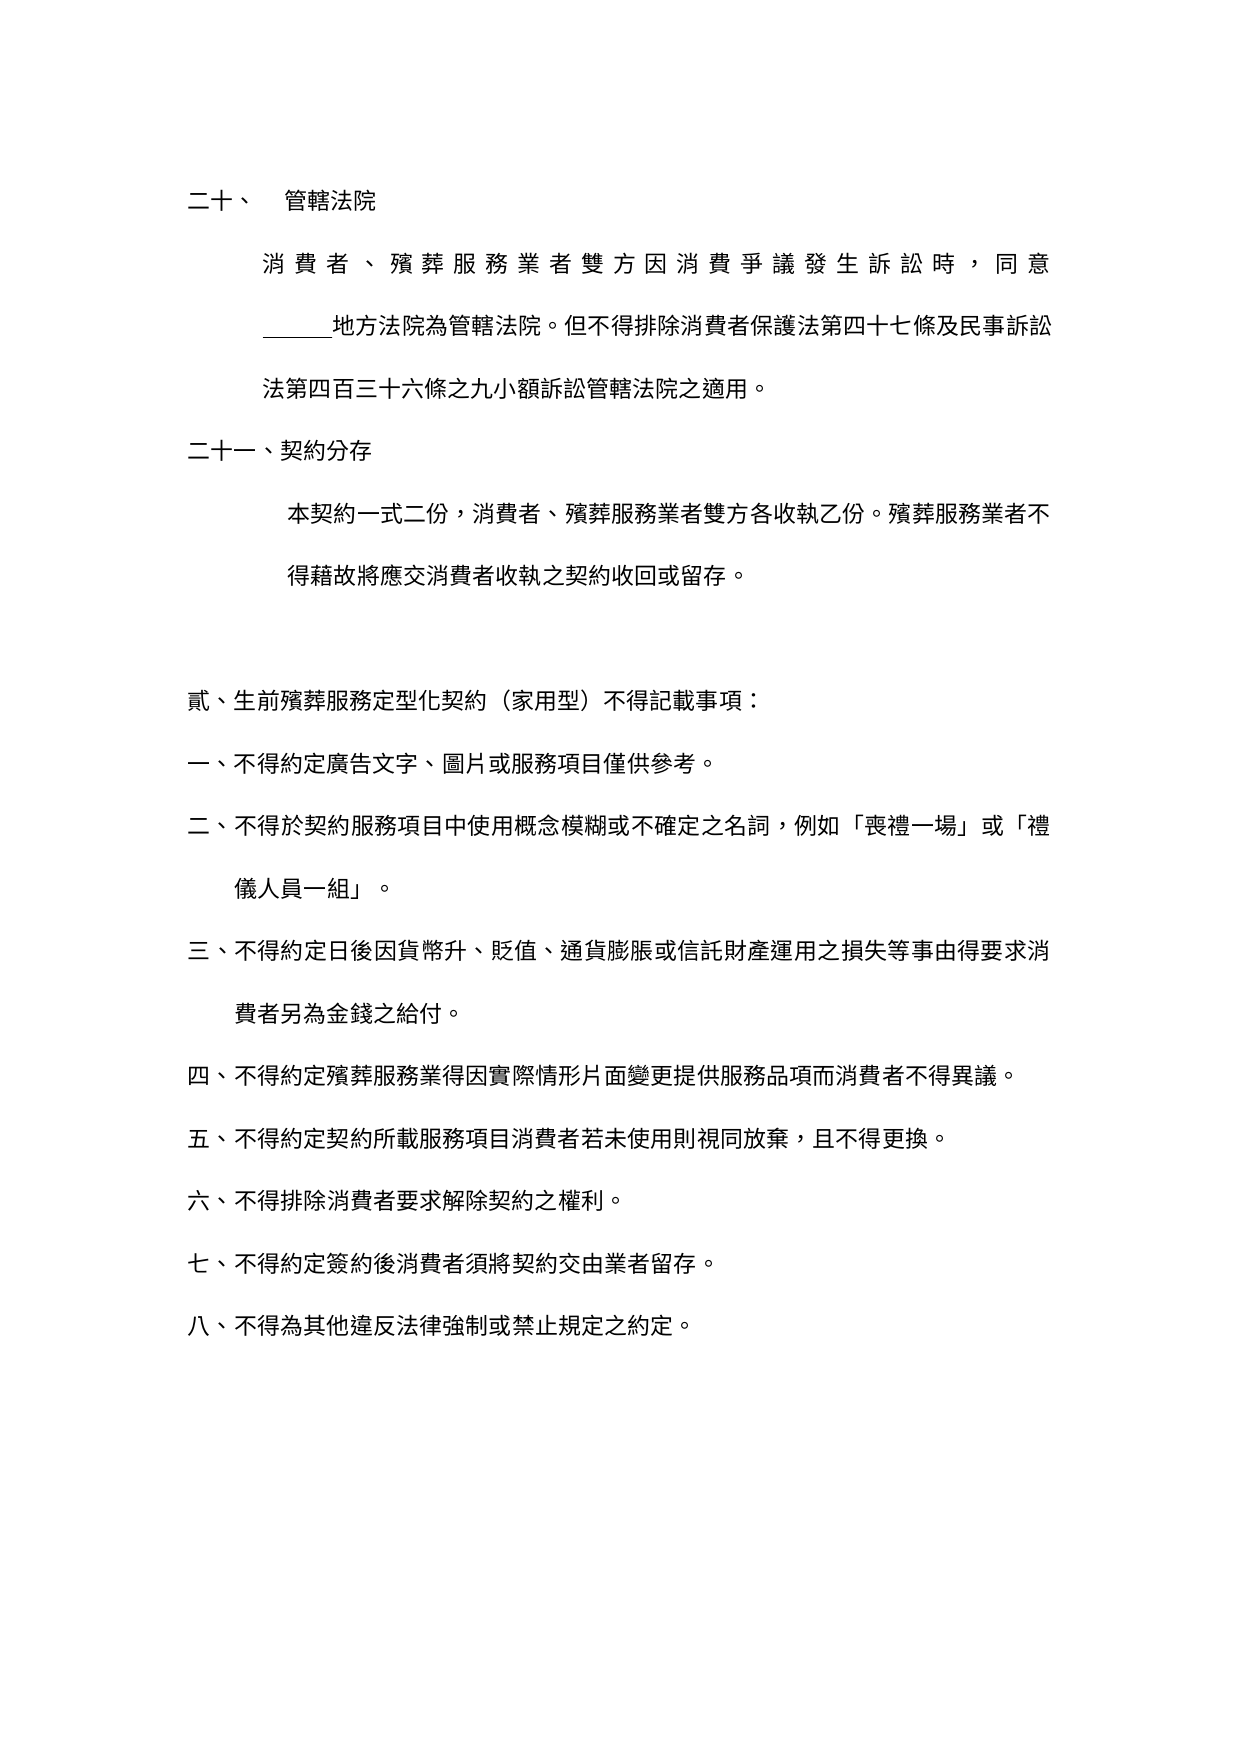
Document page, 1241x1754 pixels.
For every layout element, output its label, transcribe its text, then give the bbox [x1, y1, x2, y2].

text 貳、生前殯葬服務定型化契約（家用型）不得記載事項： [187, 658, 1053, 721]
text 五、 不得約定契約所載服務項目消費者若未使用則視同放棄，且不得更換。 [187, 1096, 1053, 1158]
text 八、 不得為其他違反法律強制或禁止規定之約定。 [187, 1283, 1053, 1346]
text 六、 不得排除消費者要求解除契約之權利。 [187, 1158, 1053, 1221]
text 四、 不得約定殯葬服務業得因實際情形片面變更提供服務品項而消費者不得異議。 [187, 1033, 1053, 1096]
text 二十、 管轄法院 [187, 158, 1053, 221]
text 二、 不得於契約服務項目中使用概念模糊或不確定之名詞，例如「喪禮一場」或「禮儀人員一組」。 [187, 783, 1053, 908]
text 一、不得約定廣告文字、圖片或服務項目僅供參考。 [187, 721, 1053, 783]
text 三、不得約定日後因貨幣升、貶值、通貨膨脹或信託財產運用之損失等事由得要求消費者另為金錢之給付。 [187, 908, 1053, 1033]
text 本契約一式二份，消費者、殯葬服務業者雙方各收執乙份。殯葬服務業者不得藉故將應交消費者收執之契約收回或留存。 [287, 471, 1053, 596]
text 二十一、契約分存 [187, 408, 1053, 471]
text 消費者、殯葬服務業者雙方因消費爭議發生訴訟時，同意 地方法院為管轄法院。但不得排除消費者保護法第四十七條及民事訴訟法第四百三十六條之九小額訴訟管轄法院之適用。 [262, 221, 1053, 408]
text 七、 不得約定簽約後消費者須將契約交由業者留存。 [187, 1221, 1053, 1283]
